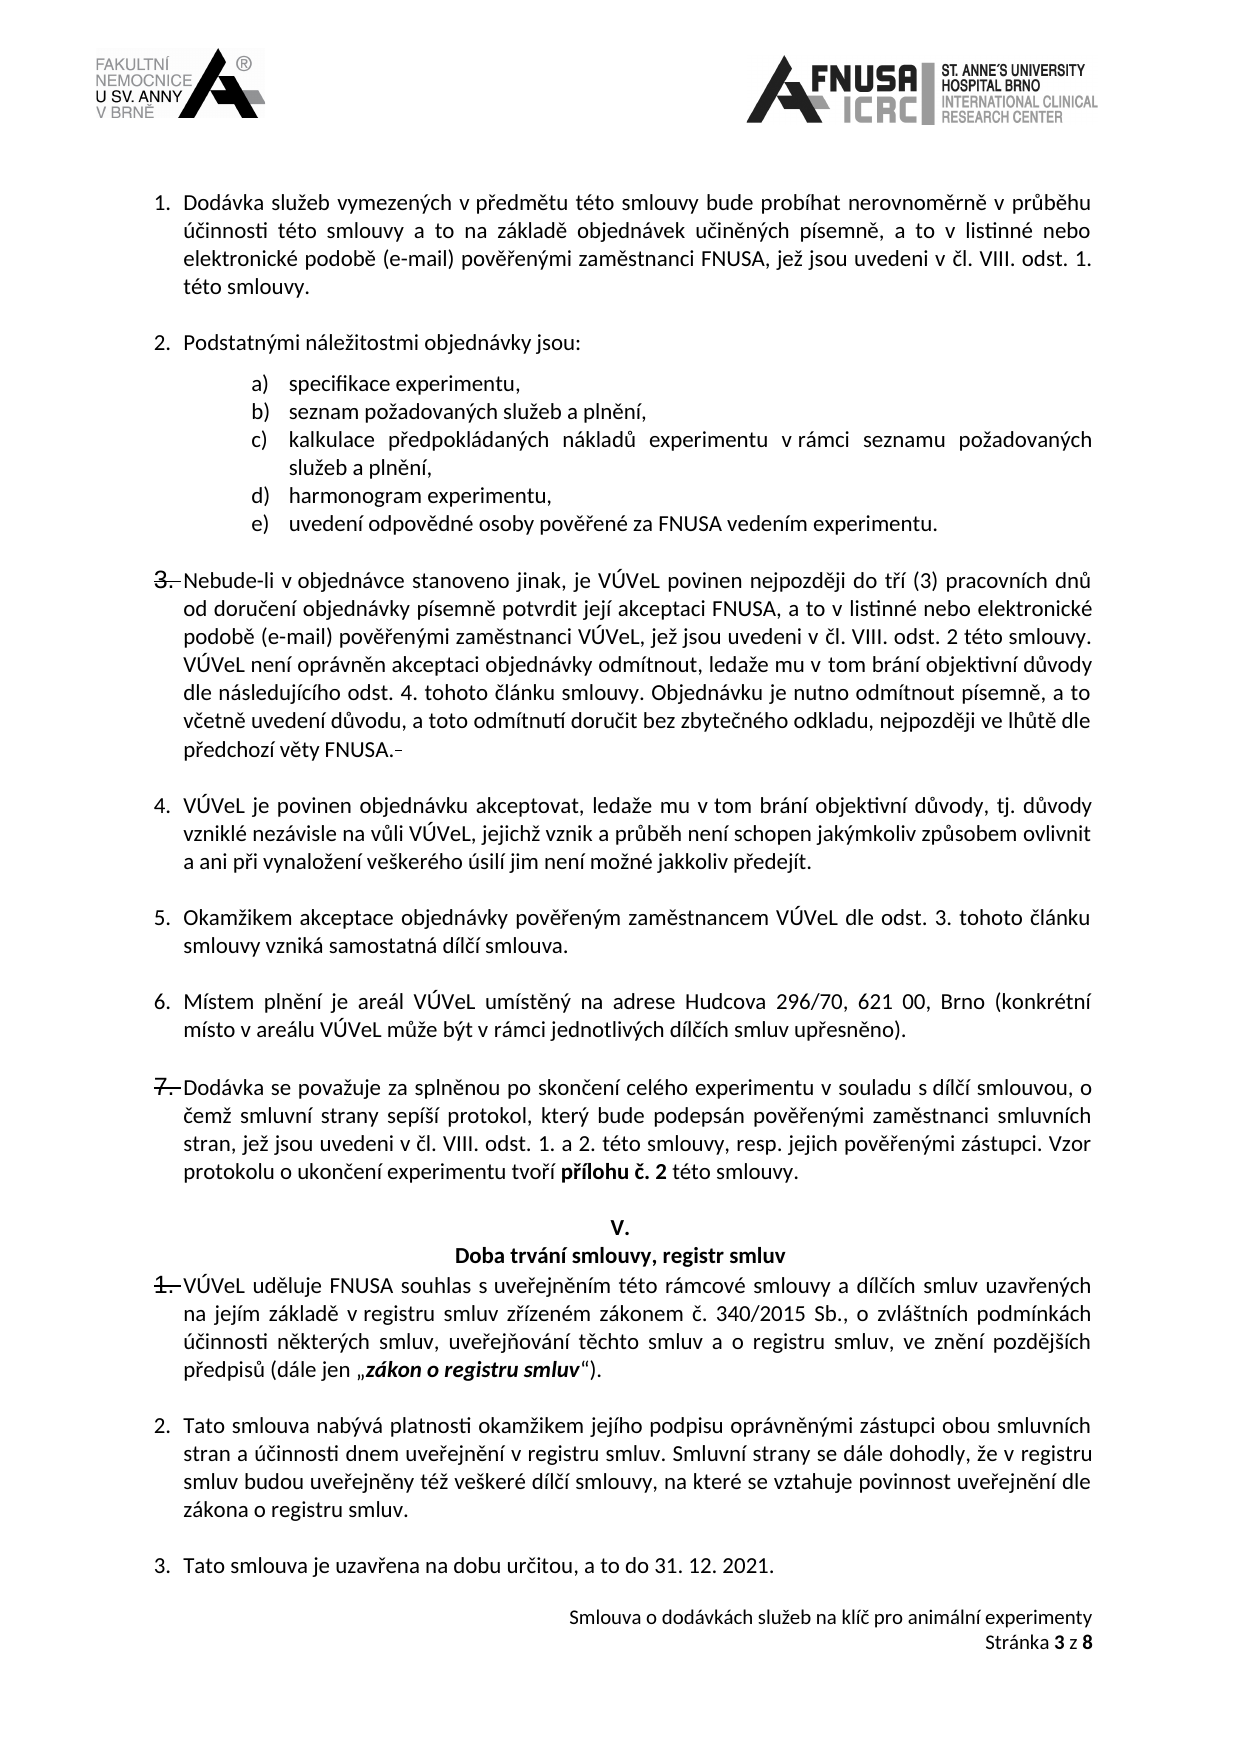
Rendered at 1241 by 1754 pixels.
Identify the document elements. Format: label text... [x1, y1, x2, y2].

list Nebude-li v objednávce stanoveno jinak, je VÚVeL povinen nejpozději do tří (3) pracovních dnů od doručení objednávky písemně potvrdit její akceptaci FNUSA, a to v listinné nebo elektronické podobě (e-mail) pověřenými zaměstnanci VÚVeL, jež jsou uvedeni v čl. VIII. odst. 2 této smlouvy. VÚVeL není oprávněn akceptaci objednávky odmítnout, ledaže mu v tom brání objektivní důvody dle následujícího odst. 4. tohoto článku smlouvy. Objednávku je nutno odmítnout písemně, a to včetně uvedení důvodu, a toto odmítnutí doručit bez zbytečného odkladu, nejpozději ve lhůtě dle předchozí věty FNUSA. [153, 565, 1093, 763]
list Tato smlouva nabývá platnosti okamžikem jejího podpisu oprávněnými zástupci obou smluvních stran a účinnosti dnem uveřejnění v registru smluv. Smluvní strany se dále dohodly, že v registru smluv budou uveřejněny též veškeré dílčí smlouvy, na které se vztahuje povinnost uveřejnění dle zákona o registru smluv. [153, 1411, 1093, 1523]
list Místem plnění je areál VÚVeL umístěný na adrese Hudcova 296/70, 621 00, Brno (konkrétní místo v areálu VÚVeL může být v rámci jednotlivých dílčích smluv upřesněno). [153, 987, 1093, 1043]
list Dodávka se považuje za splněnou po skončení celého experimentu v souladu s dílčí smlouvou, o čemž smluvní strany sepíší protokol, který bude podepsán pověřenými zaměstnanci smluvních stran, jež jsou uvedeni v čl. VIII. odst. 1. a 2. této smlouvy, resp. jejich pověřenými zástupci. Vzor protokolu o ukončení experimentu tvoří přílohu č. 2 této smlouvy. [153, 1072, 1093, 1185]
list seznam požadovaných služeb a plnění, [251, 397, 1093, 425]
subtitle V. [148, 1213, 1093, 1242]
list Okamžikem akceptace objednávky pověřeným zaměstnancem VÚVeL dle odst. 3. tohoto článku smlouvy vzniká samostatná dílčí smlouva. [153, 903, 1093, 959]
list VÚVeL je povinen objednávku akceptovat, ledaže mu v tom brání objektivní důvody, tj. důvody vzniklé nezávisle na vůli VÚVeL, jejichž vznik a průběh není schopen jakýmkoliv způsobem ovlivnit a ani při vynaložení veškerého úsilí jim není možné jakkoliv předejít. [153, 791, 1093, 875]
subtitle Doba trvání smlouvy, registr smluv [148, 1242, 1093, 1269]
list kalkulace předpokládaných nákladů experimentu v rámci seznamu požadovaných služeb a plnění, [251, 425, 1093, 481]
list Dodávka služeb vymezených v předmětu této smlouvy bude probíhat nerovnoměrně v průběhu účinnosti této smlouvy a to na základě objednávek učiněných písemně, a to v listinné nebo elektronické podobě (e-mail) pověřenými zaměstnanci FNUSA, jež jsou uvedeni v čl. VIII. odst. 1. této smlouvy. [153, 188, 1093, 300]
list harmonogram experimentu, [251, 481, 1093, 509]
list Tato smlouva je uzavřena na dobu určitou, a to do 31. 12. 2021. [153, 1551, 1093, 1579]
list VÚVeL uděluje FNUSA souhlas s uveřejněním této rámcové smlouvy a dílčích smluv uzavřených na jejím základě v registru smluv zřízeném zákonem č. 340/2015 Sb., o zvláštních podmínkách účinnosti některých smluv, uveřejňování těchto smluv a o registru smluv, ve znění pozdějších předpisů (dále jen „zákon o registru smluv“). [153, 1269, 1093, 1383]
list uvedení odpovědné osoby pověřené za FNUSA vedením experimentu. [251, 509, 1093, 537]
list Podstatnými náležitostmi objednávky jsou: [153, 328, 1093, 356]
list specifikace experimentu, [251, 369, 1093, 397]
